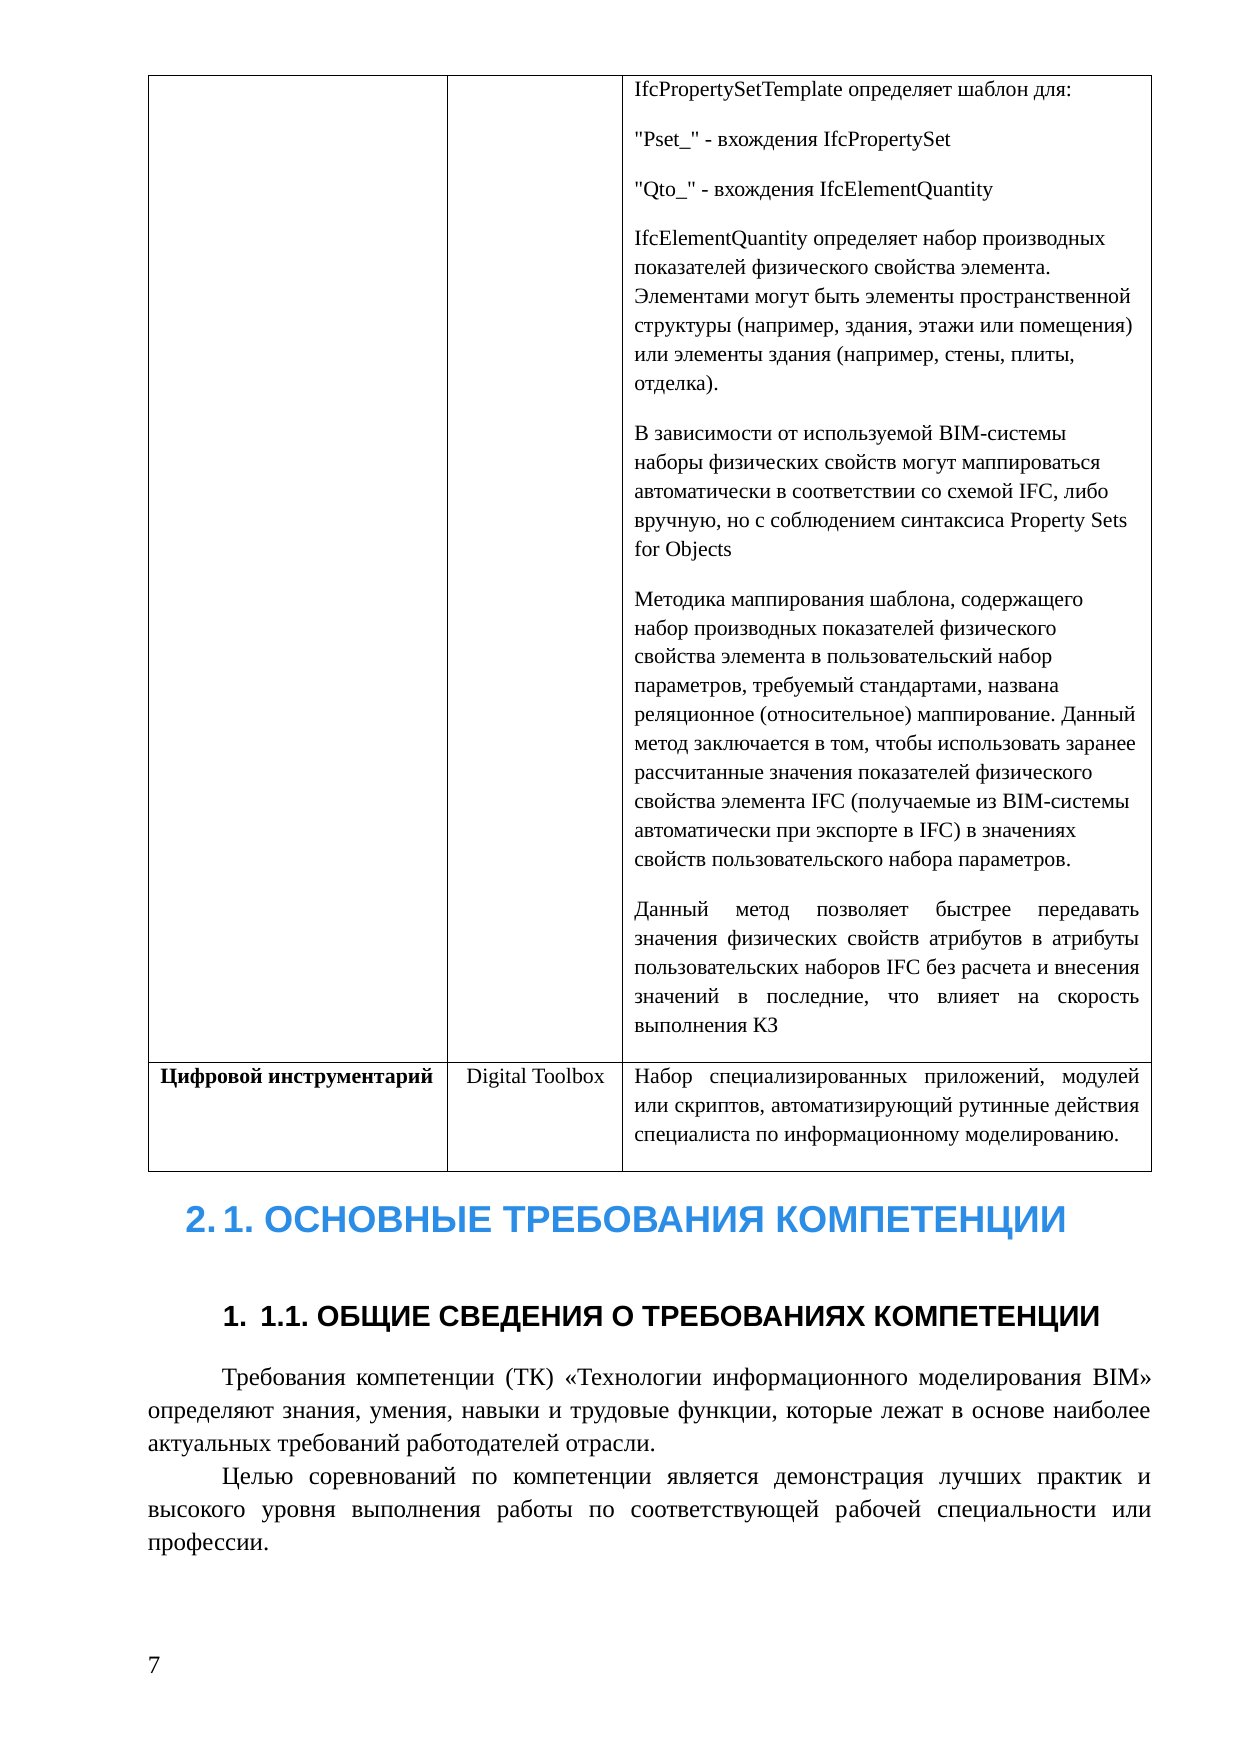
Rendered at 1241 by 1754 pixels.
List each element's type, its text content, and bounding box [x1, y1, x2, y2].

table_cell [149, 76, 447, 1062]
list 1.1. ОБЩИЕ СВЕДЕНИЯ О ТРЕБОВАНИЯХ КОМПЕТЕНЦИИ [223, 1299, 1152, 1333]
table_cell Набор специализированных приложений, модулей или скриптов, автоматизирующий рутинные действия специалиста по информационному моделированию. [623, 1063, 1151, 1171]
text Требования компетенции (ТК) «Технологии информационного моделирования BIM» определяют знания, умения, навыки и трудовые функции, которые лежат в основе наиболее актуальных требований работодателей отрасли. [148, 1362, 1152, 1457]
text Целью соревнований по компетенции является демонстрация лучших практик и высокого уровня выполнения работы по соответствующей рабочей специальности или профессии. [148, 1461, 1152, 1556]
table_cell [448, 76, 622, 1062]
table_cell Digital Toolbox [448, 1063, 622, 1171]
table_cell Цифровой инструментарий [149, 1063, 447, 1171]
list 1. ОСНОВНЫЕ ТРЕБОВАНИЯ КОМПЕТЕНЦИИ [185, 1197, 1152, 1240]
table_cell IfcPropertySetTemplate определяет шаблон для: "Pset_" - вхождения IfcPropertySet "Qto_" - вхождения IfcElementQuantity IfcElementQuantity определяет набор производных показателей физического свойства элемента. Элементами могут быть элементы пространственной структуры (например, здания, этажи или помещения) или элементы здания (например, стены, плиты, отделка). В зависимости от используемой BIM-системы наборы физических свойств могут маппироваться автоматически в соответствии со схемой IFC, либо вручную, но с соблюдением синтаксиса Property Sets for Objects Методика маппирования шаблона, содержащего набор производных показателей физического свойства элемента в пользовательский набор параметров, требуемый стандартами, названа реляционное (относительное) маппирование. Данный метод заключается в том, чтобы использовать заранее рассчитанные значения показателей физического свойства элемента IFC (получаемые из BIM-системы автоматически при экспорте в IFC) в значениях свойств пользовательского набора параметров. Данный метод позволяет быстрее передавать значения физических свойств атрибутов в атрибуты пользовательских наборов IFC без расчета и внесения значений в последние, что влияет на скорость выполнения КЗ [623, 76, 1151, 1062]
